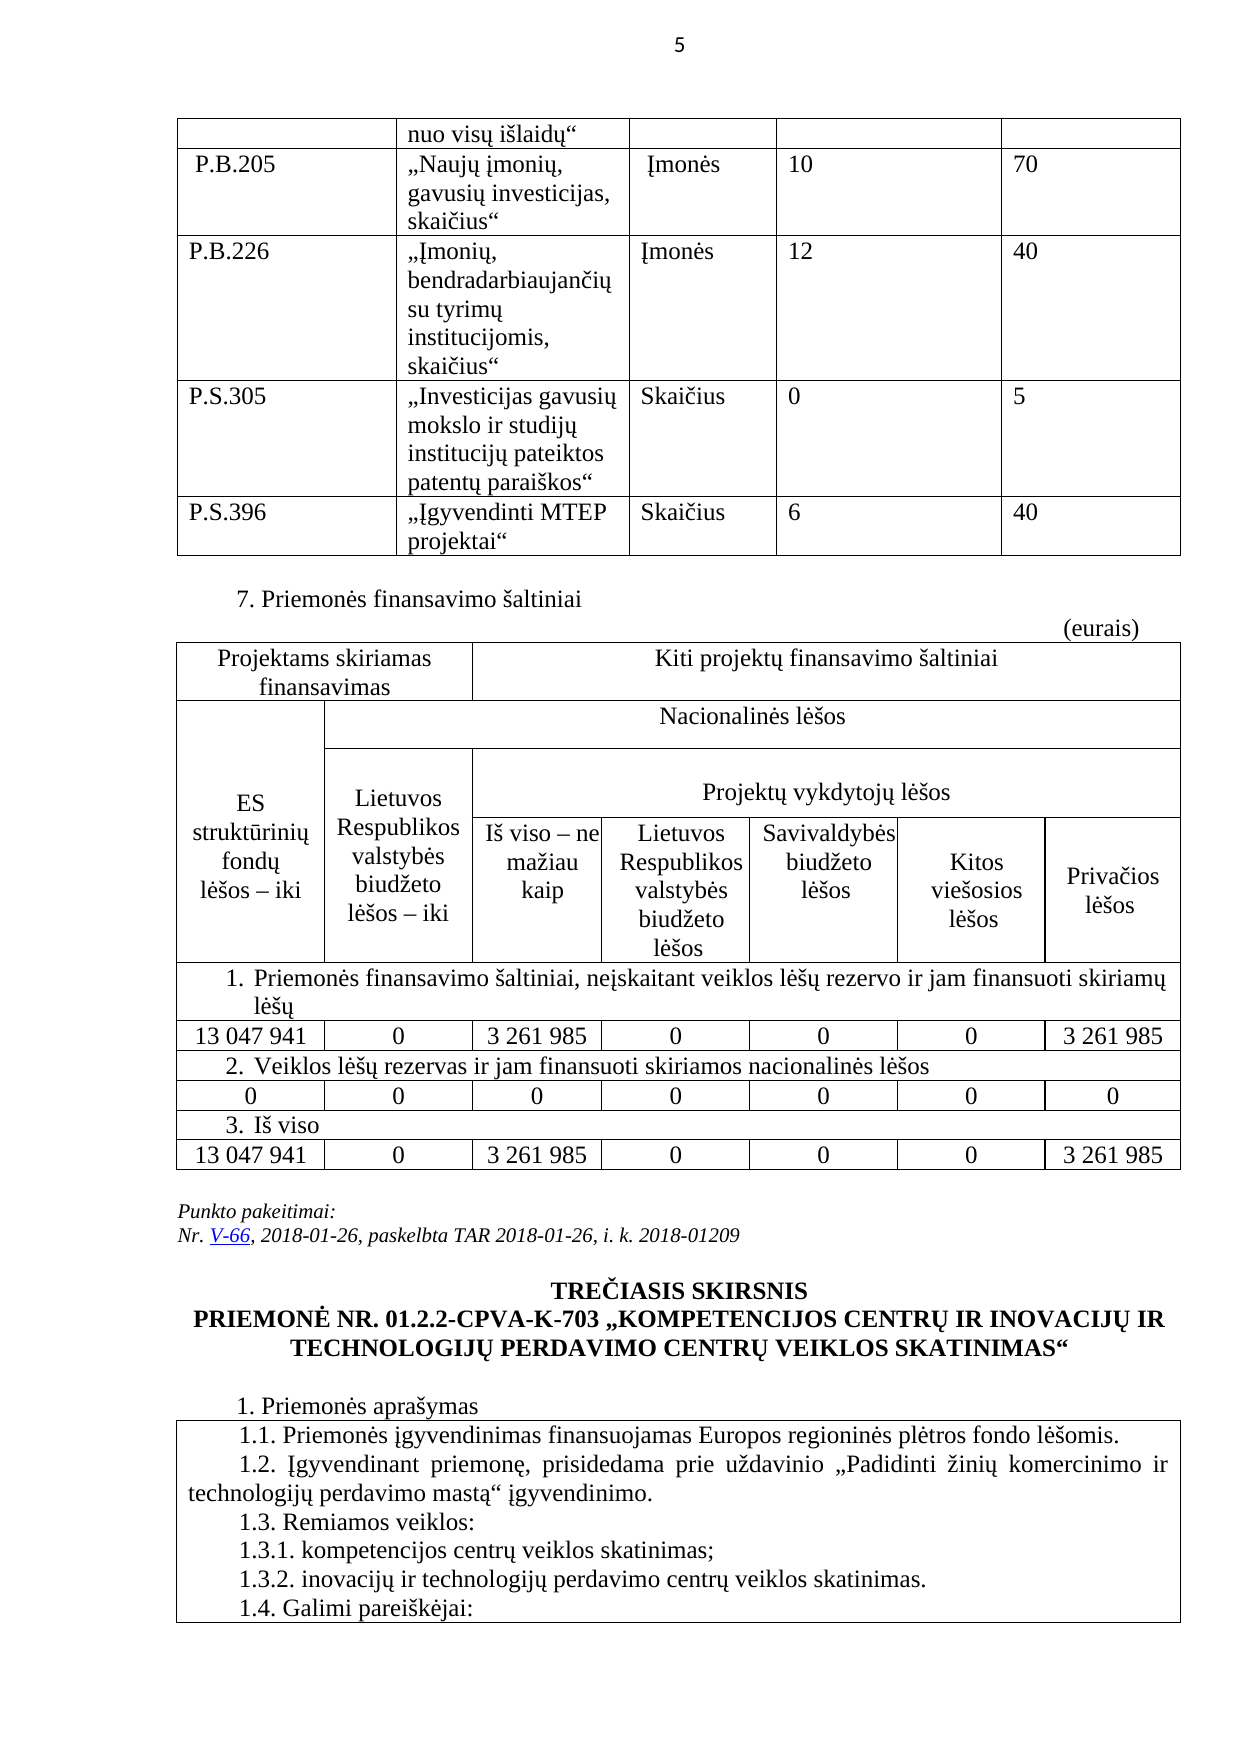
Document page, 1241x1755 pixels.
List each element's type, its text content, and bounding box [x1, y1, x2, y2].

table_cell 0 [473, 1081, 601, 1109]
table_cell 0 [325, 1081, 472, 1109]
table_cell „Investicijas gavusių mokslo ir studijų institucijų pateiktos patentų paraiškos“ [397, 381, 629, 496]
table_cell [178, 119, 396, 148]
text Punkto pakeitimai: [177, 1199, 1181, 1223]
table_cell [630, 119, 776, 148]
table_cell 3 261 985 [473, 1021, 601, 1050]
table_cell 3 261 985 [1046, 1140, 1180, 1169]
table_cell 0 [177, 1081, 324, 1109]
table_cell nuo visų išlaidų“ [397, 119, 629, 148]
text PRIEMONĖ NR. 01.2.2-CPVA-K-703 „KOMPETENCIJOS CENTRŲ IR INOVACIJŲ IR TECHNOLOGIJŲ PERDAVIMO CENTRŲ VEIKLOS SKATINIMAS“ [177, 1304, 1181, 1362]
table_cell 5 [1002, 381, 1180, 496]
table_cell Skaičius [630, 497, 776, 554]
table_cell 1. Priemonės finansavimo šaltiniai, neįskaitant veiklos lėšų rezervo ir jam finansuoti skiriamų lėšų [177, 963, 1180, 1020]
table_cell 40 [1002, 497, 1180, 554]
text 7. Priemonės finansavimo šaltiniai [177, 584, 1181, 613]
table_cell 0 [325, 1021, 472, 1050]
table_cell „Įmonių, bendradarbiaujančių su tyrimų institucijomis, skaičius“ [397, 236, 629, 380]
table_cell Savivaldybės biudžeto lėšos [750, 818, 897, 962]
text 1. Priemonės aprašymas [177, 1391, 1181, 1419]
table_cell 0 [898, 1021, 1044, 1050]
table_cell 3 261 985 [473, 1140, 601, 1169]
table_cell 0 [750, 1081, 897, 1109]
table_cell 13 047 941 [177, 1140, 324, 1169]
table_cell „Naujų įmonių, gavusių investicijas, skaičius“ [397, 149, 629, 235]
table_cell Projektų vykdytojų lėšos [473, 749, 1180, 817]
table_header 1.1. Priemonės įgyvendinimas finansuojamas Europos regioninės plėtros fondo lėšomis. 1.2. Įgyvendinant priemonę, prisidedama prie uždavinio „Padidinti žinių komercinimo ir technologijų perdavimo mastą“ įgyvendinimo. 1.3. Remiamos veiklos: 1.3.1. kompetencijos centrų veiklos skatinimas; 1.3.2. inovacijų ir technologijų perdavimo centrų veiklos skatinimas. 1.4. Galimi pareiškėjai: [177, 1421, 1180, 1622]
table_cell 0 [750, 1140, 897, 1169]
table_cell 70 [1002, 149, 1180, 235]
table_cell Įmonės [630, 149, 776, 235]
table_cell [777, 119, 1001, 148]
table_cell 0 [602, 1081, 749, 1109]
table_cell 2. Veiklos lėšų rezervas ir jam finansuoti skiriamos nacionalinės lėšos [177, 1051, 1180, 1080]
table_cell 10 [777, 149, 1001, 235]
table_cell 0 [1046, 1081, 1180, 1109]
table_cell 0 [898, 1140, 1044, 1169]
table_cell „Įgyvendinti MTEP projektai“ [397, 497, 629, 554]
table_cell [1002, 119, 1180, 148]
table_cell 0 [750, 1021, 897, 1050]
table_cell Nacionalinės lėšos [325, 701, 1180, 748]
table_cell 12 [777, 236, 1001, 380]
text (eurais) [177, 613, 1181, 642]
table_cell P.S.305 [178, 381, 396, 496]
table_cell 0 [898, 1081, 1044, 1109]
table_cell 3. Iš viso [177, 1111, 1180, 1139]
table_cell 0 [777, 381, 1001, 496]
table_cell 13 047 941 [177, 1021, 324, 1050]
table_cell Kitos viešosios lėšos [898, 818, 1044, 962]
table_cell P.B.205 [178, 149, 396, 235]
table_cell 3 261 985 [1046, 1021, 1180, 1050]
table_cell Privačios lėšos [1046, 818, 1180, 962]
table_cell ES struktūrinių fondų lėšos – iki [177, 701, 324, 962]
table_cell 0 [602, 1021, 749, 1050]
table_cell Lietuvos Respublikos valstybės biudžeto lėšos [602, 818, 749, 962]
table_header Projektams skiriamas finansavimas [177, 643, 472, 700]
table_cell 0 [602, 1140, 749, 1169]
table_cell 0 [325, 1140, 472, 1169]
table_cell 40 [1002, 236, 1180, 380]
table_cell 6 [777, 497, 1001, 554]
table_cell Iš viso – ne mažiau kaip [473, 818, 601, 962]
table_cell Lietuvos Respublikos valstybės biudžeto lėšos – iki [325, 749, 472, 962]
table_cell Įmonės [630, 236, 776, 380]
text Nr. V-66, 2018-01-26, paskelbta TAR 2018-01-26, i. k. 2018-01209 [177, 1223, 1181, 1247]
table_header Kiti projektų finansavimo šaltiniai [473, 643, 1180, 700]
text TREČIASIS SKIRSNIS [177, 1276, 1181, 1304]
table_cell P.S.396 [178, 497, 396, 554]
table_cell Skaičius [630, 381, 776, 496]
table_cell P.B.226 [178, 236, 396, 380]
